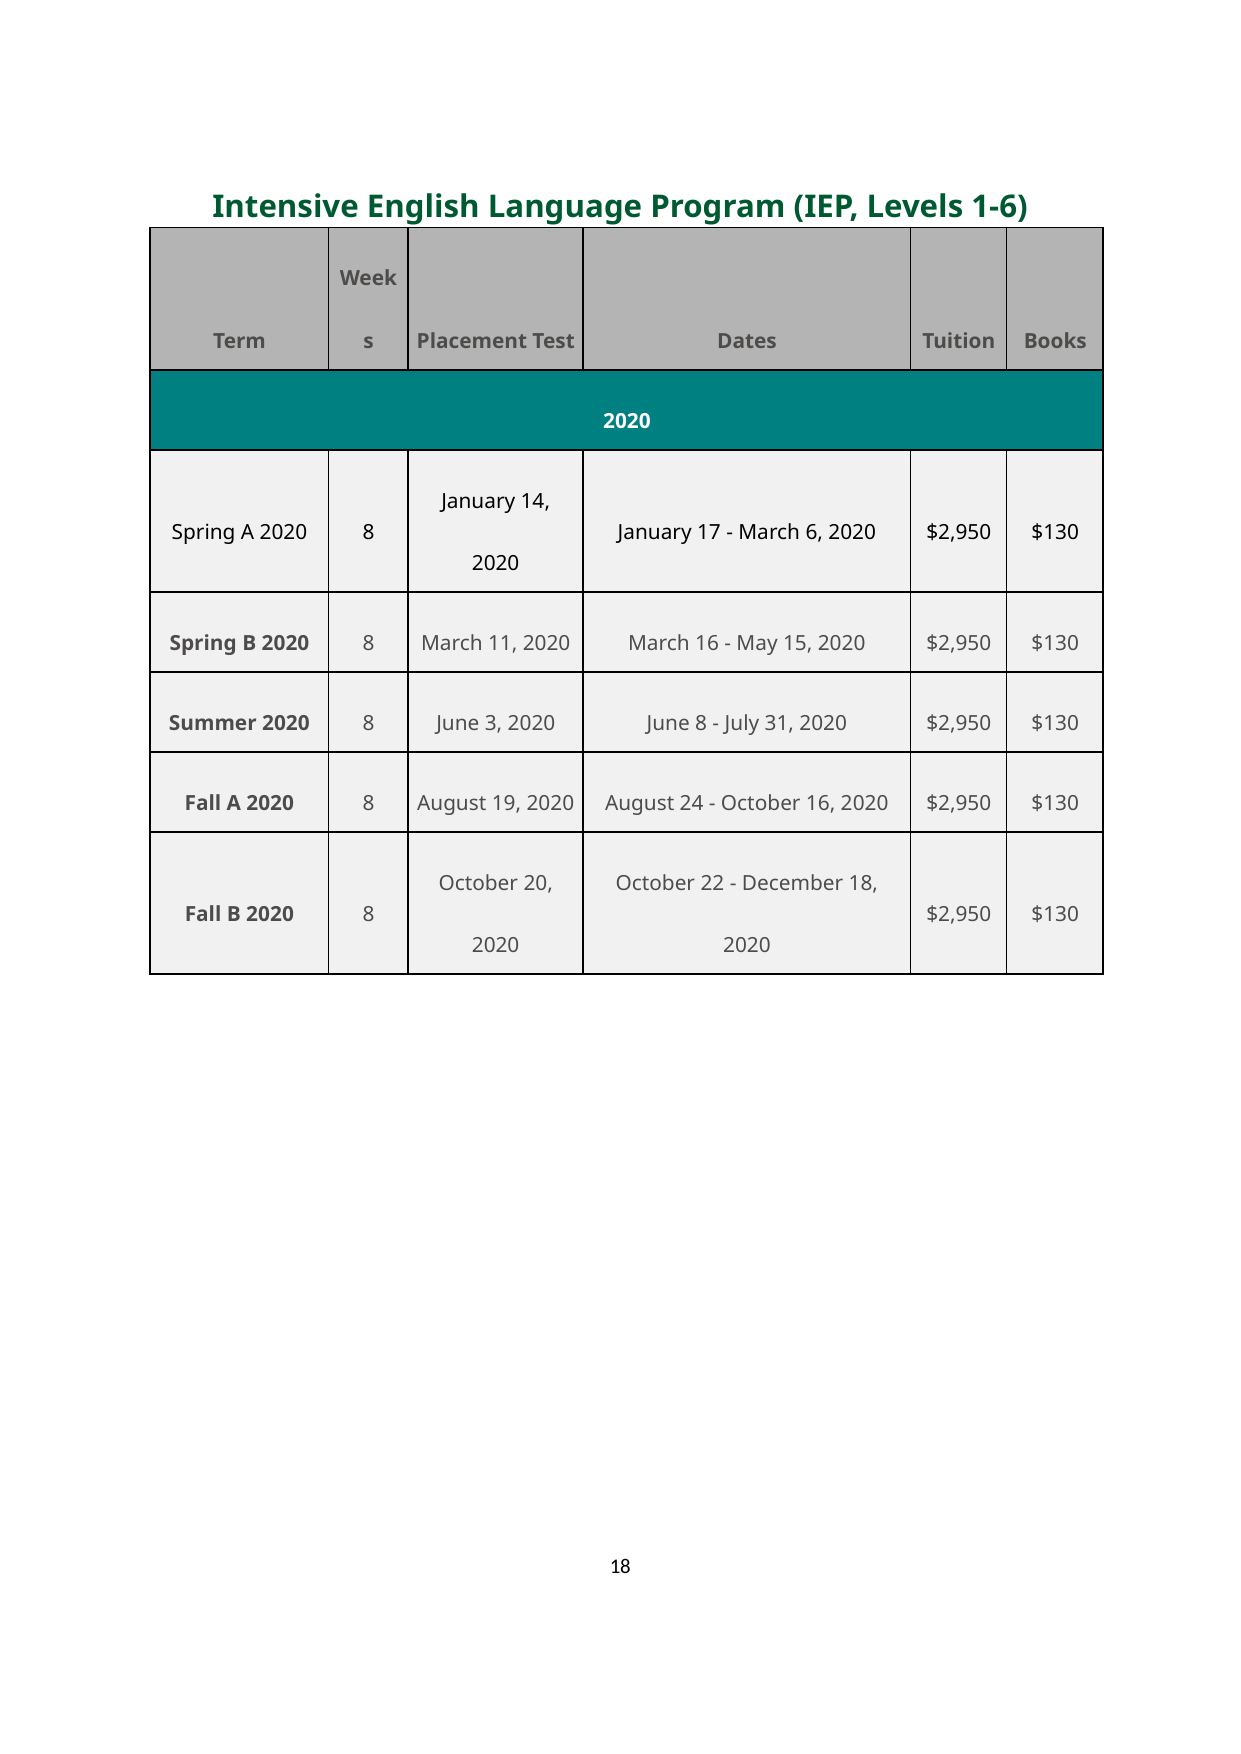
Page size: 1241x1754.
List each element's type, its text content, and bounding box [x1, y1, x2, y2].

table_header Tuition [911, 228, 1006, 369]
table_cell $130 [1007, 833, 1102, 973]
table_cell 2020 [151, 371, 1102, 449]
table_cell 8 [329, 753, 407, 831]
table_cell August 19, 2020 [409, 753, 582, 831]
table_cell March 16 - May 15, 2020 [584, 593, 910, 671]
table_cell $2,950 [911, 593, 1006, 671]
table_cell January 17 - March 6, 2020 [584, 451, 910, 591]
table_cell $130 [1007, 673, 1102, 751]
table_header Term [151, 228, 328, 369]
table_cell Spring B 2020 [151, 593, 328, 671]
table_cell June 3, 2020 [409, 673, 582, 751]
table_cell $130 [1007, 451, 1102, 591]
table_cell August 24 - October 16, 2020 [584, 753, 910, 831]
table_cell 8 [329, 833, 407, 973]
table_cell June 8 - July 31, 2020 [584, 673, 910, 751]
table_cell Summer 2020 [151, 673, 328, 751]
table_cell $2,950 [911, 673, 1006, 751]
table_cell Fall B 2020 [151, 833, 328, 973]
table_cell Fall A 2020 [151, 753, 328, 831]
table_cell Spring A 2020 [151, 451, 328, 591]
table_cell October 20, 2020 [409, 833, 582, 973]
table_cell $130 [1007, 753, 1102, 831]
table_cell January 14, 2020 [409, 451, 582, 591]
table_cell $130 [1007, 593, 1102, 671]
table_cell March 11, 2020 [409, 593, 582, 671]
table_cell 8 [329, 673, 407, 751]
table_header Books [1007, 228, 1102, 369]
subtitle Intensive English Language Program (IEP, Levels 1-6) [150, 164, 1090, 227]
table_header Dates [584, 228, 910, 369]
table_cell October 22 - December 18, 2020 [584, 833, 910, 973]
table_cell $2,950 [911, 753, 1006, 831]
table_cell 8 [329, 593, 407, 671]
table_cell 8 [329, 451, 407, 591]
table_header Weeks [329, 228, 407, 369]
table_cell $2,950 [911, 451, 1006, 591]
table_header Placement Test [409, 228, 582, 369]
table_cell $2,950 [911, 833, 1006, 973]
